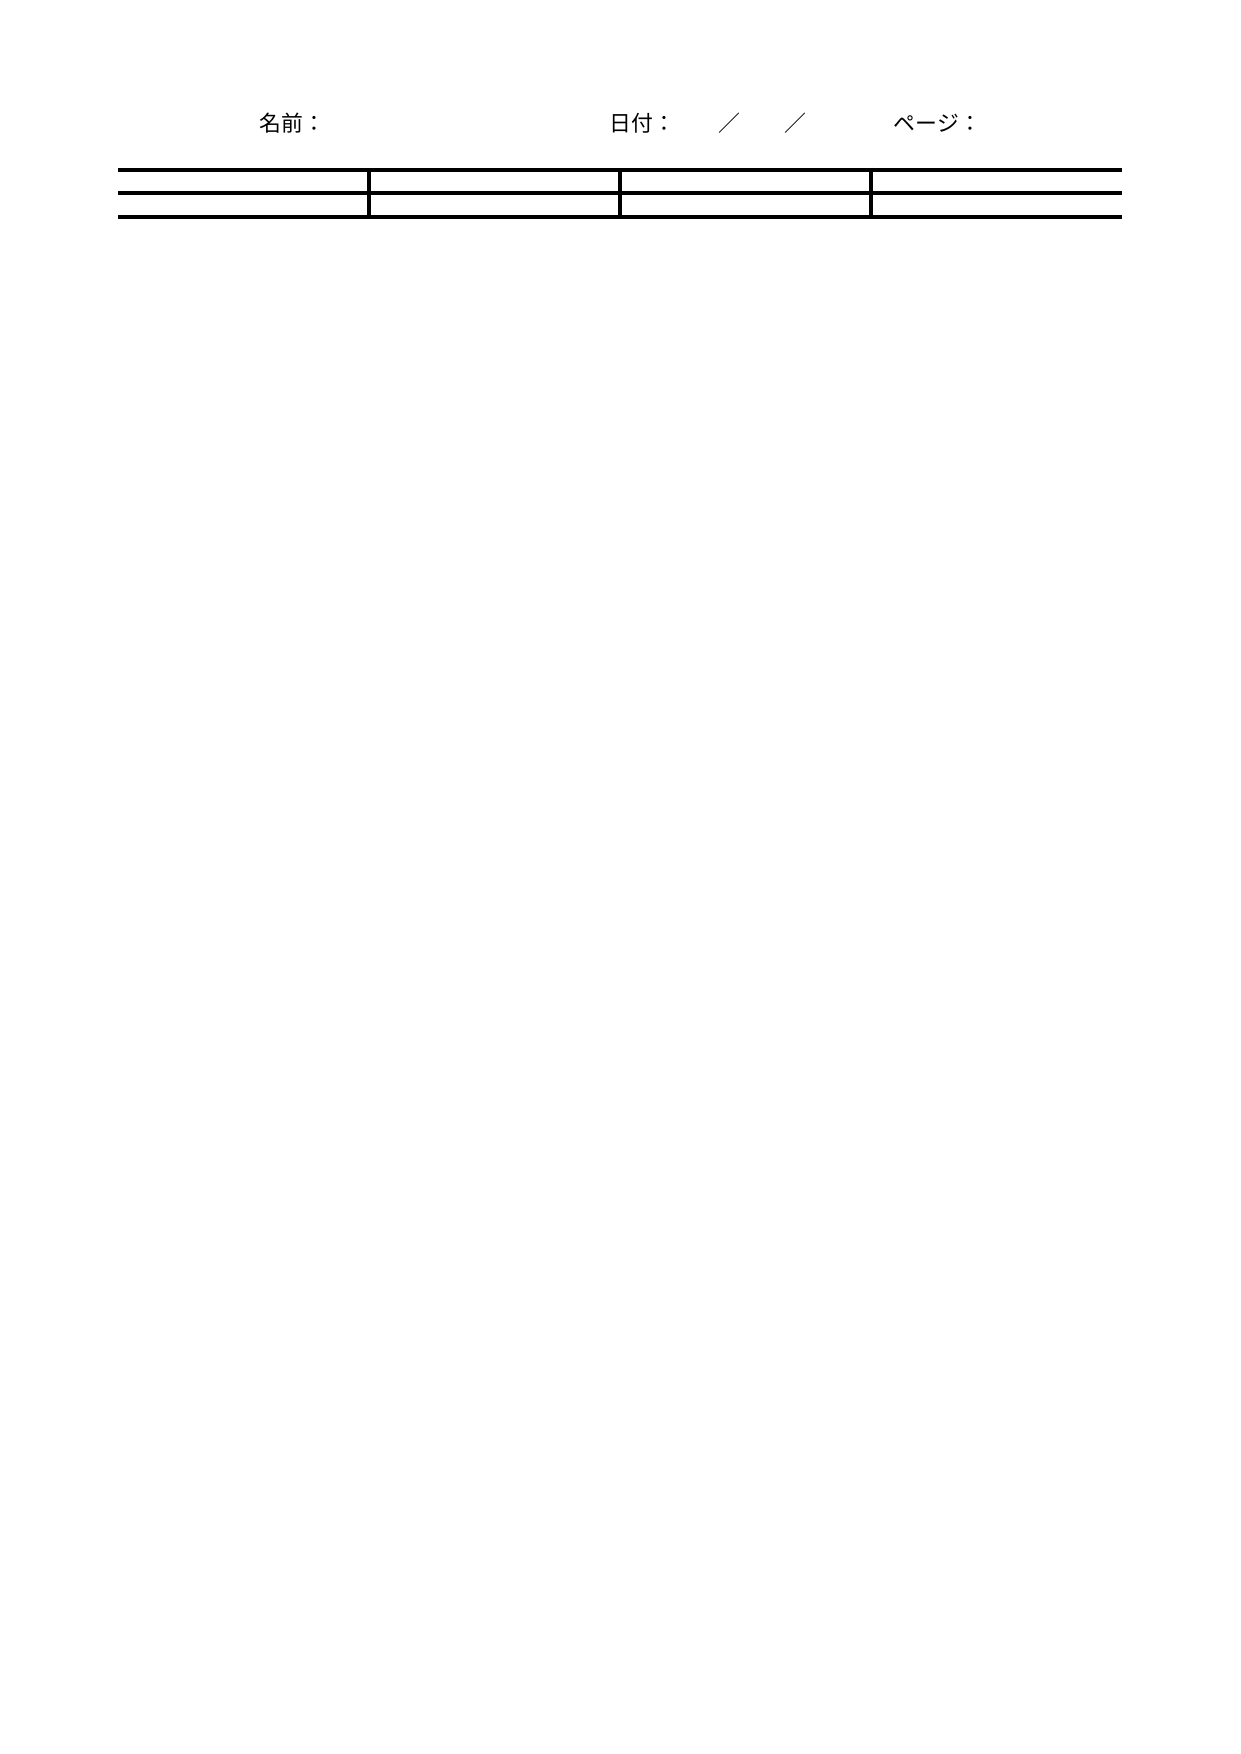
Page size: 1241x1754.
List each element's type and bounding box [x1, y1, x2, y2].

table_cell [873, 172, 1122, 191]
table_cell [371, 172, 618, 191]
table_cell [873, 195, 1122, 215]
table_cell [118, 195, 367, 215]
table_cell [118, 172, 367, 191]
table_cell [622, 172, 869, 191]
table_cell [622, 195, 869, 215]
table_cell [371, 195, 618, 215]
